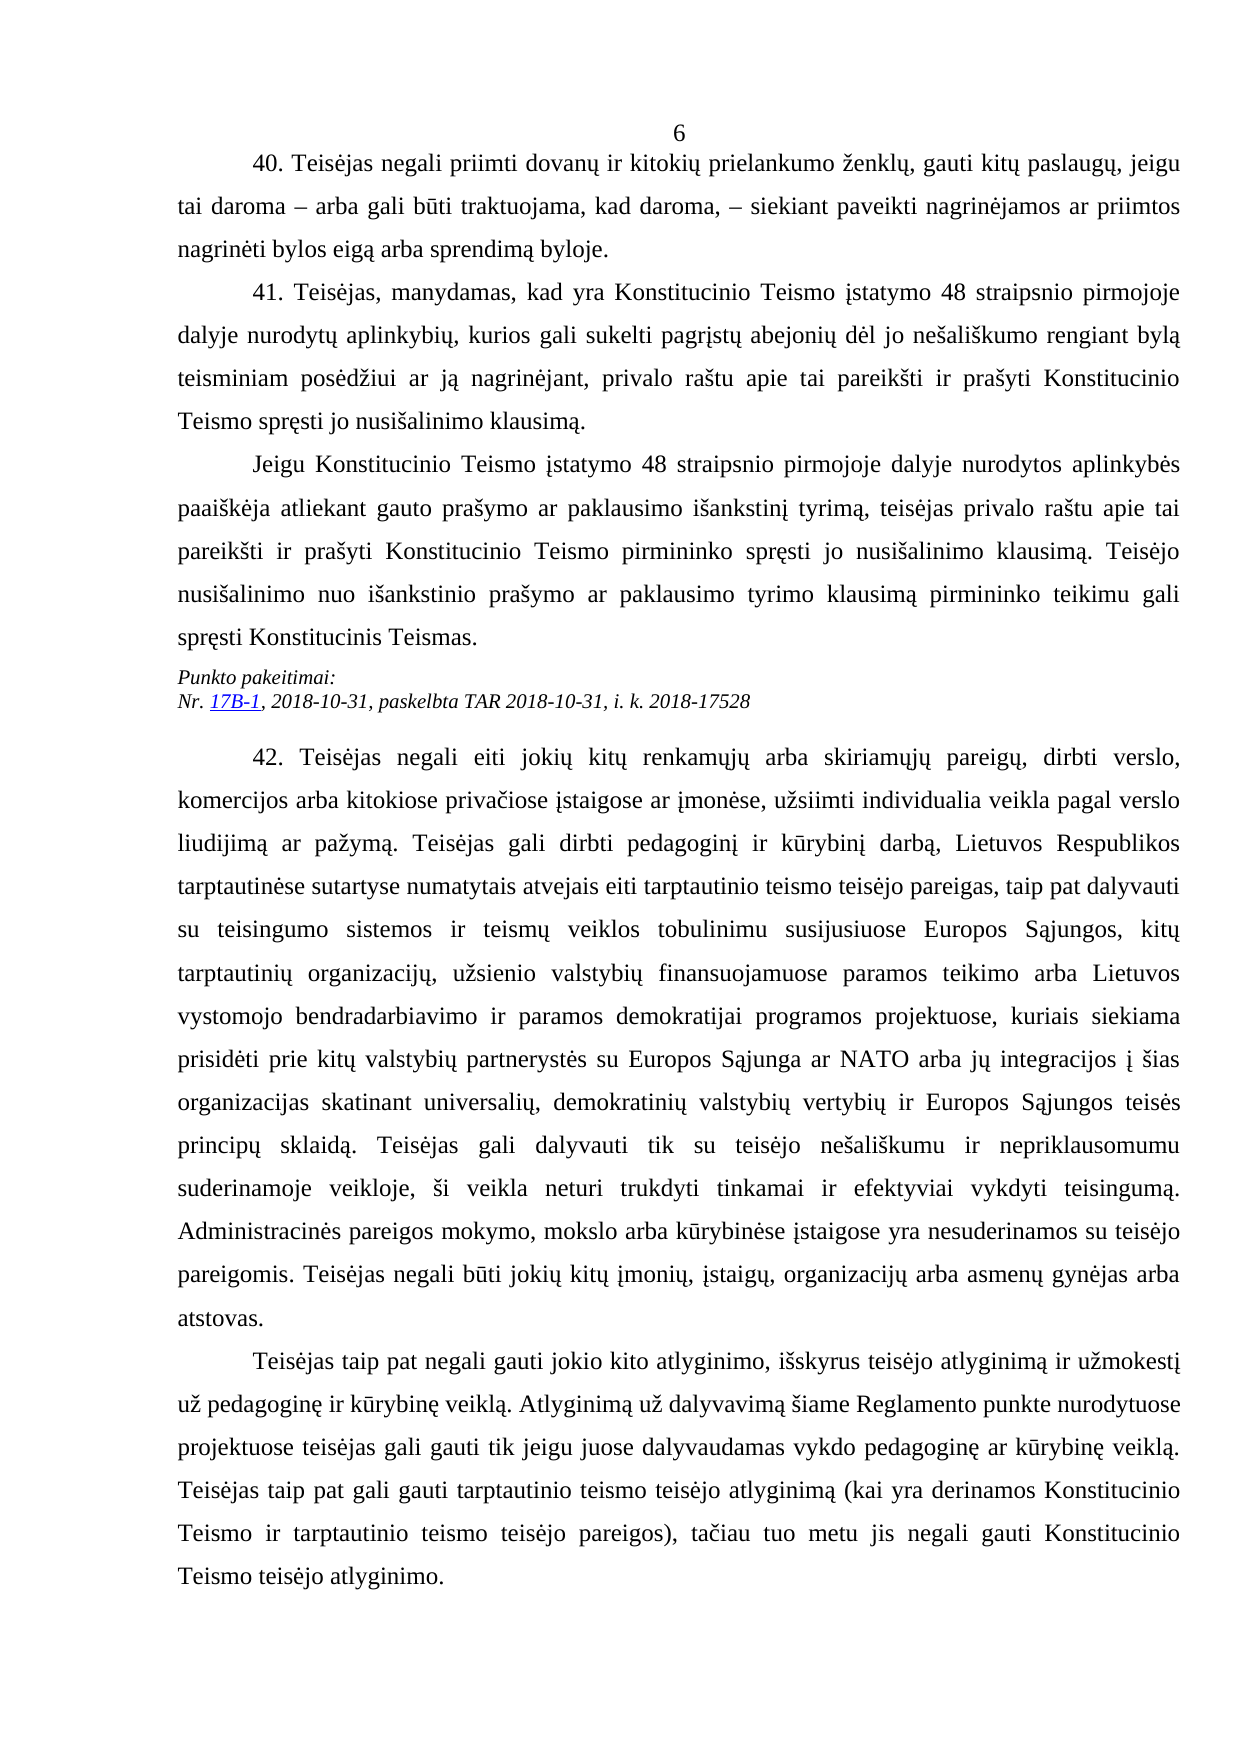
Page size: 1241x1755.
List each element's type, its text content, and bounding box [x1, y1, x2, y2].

text Nr. 17B-1, 2018-10-31, paskelbta TAR 2018-10-31, i. k. 2018-17528 [177, 689, 1181, 713]
text Teisėjas taip pat negali gauti jokio kito atlyginimo, išskyrus teisėjo atlyginimą ir užmokestį už pedagoginę ir kūrybinę veiklą. Atlyginimą už dalyvavimą šiame Reglamento punkte nurodytuose projektuose teisėjas gali gauti tik jeigu juose dalyvaudamas vykdo pedagoginę ar kūrybinę veiklą. Teisėjas taip pat gali gauti tarptautinio teismo teisėjo atlyginimą (kai yra derinamos Konstitucinio Teismo ir tarptautinio teismo teisėjo pareigos), tačiau tuo metu jis negali gauti Konstitucinio Teismo teisėjo atlyginimo. [177, 1346, 1181, 1590]
text 42. Teisėjas negali eiti jokių kitų renkamųjų arba skiriamųjų pareigų, dirbti verslo, komercijos arba kitokiose privačiose įstaigose ar įmonėse, užsiimti individualia veikla pagal verslo liudijimą ar pažymą. Teisėjas gali dirbti pedagoginį ir kūrybinį darbą, Lietuvos Respublikos tarptautinėse sutartyse numatytais atvejais eiti tarptautinio teismo teisėjo pareigas, taip pat dalyvauti su teisingumo sistemos ir teismų veiklos tobulinimu susijusiuose Europos Sąjungos, kitų tarptautinių organizacijų, užsienio valstybių finansuojamuose paramos teikimo arba Lietuvos vystomojo bendradarbiavimo ir paramos demokratijai programos projektuose, kuriais siekiama prisidėti prie kitų valstybių partnerystės su Europos Sąjunga ar NATO arba jų integracijos į šias organizacijas skatinant universalių, demokratinių valstybių vertybių ir Europos Sąjungos teisės principų sklaidą. Teisėjas gali dalyvauti tik su teisėjo nešališkumu ir nepriklausomumu suderinamoje veikloje, ši veikla neturi trukdyti tinkamai ir efektyviai vykdyti teisingumą. Administracinės pareigos mokymo, mokslo arba kūrybinėse įstaigose yra nesuderinamos su teisėjo pareigomis. Teisėjas negali būti jokių kitų įmonių, įstaigų, organizacijų arba asmenų gynėjas arba atstovas. [177, 742, 1181, 1331]
text 41. Teisėjas, manydamas, kad yra Konstitucinio Teismo įstatymo 48 straipsnio pirmojoje dalyje nurodytų aplinkybių, kurios gali sukelti pagrįstų abejonių dėl jo nešališkumo rengiant bylą teisminiam posėdžiui ar ją nagrinėjant, privalo raštu apie tai pareikšti ir prašyti Konstitucinio Teismo spręsti jo nusišalinimo klausimą. [177, 277, 1181, 435]
text Jeigu Konstitucinio Teismo įstatymo 48 straipsnio pirmojoje dalyje nurodytos aplinkybės paaiškėja atliekant gauto prašymo ar paklausimo išankstinį tyrimą, teisėjas privalo raštu apie tai pareikšti ir prašyti Konstitucinio Teismo pirmininko spręsti jo nusišalinimo klausimą. Teisėjo nusišalinimo nuo išankstinio prašymo ar paklausimo tyrimo klausimą pirmininko teikimu gali spręsti Konstitucinis Teismas. [177, 449, 1181, 651]
text Punkto pakeitimai: [177, 665, 1181, 689]
text 40. Teisėjas negali priimti dovanų ir kitokių prielankumo ženklų, gauti kitų paslaugų, jeigu tai daroma – arba gali būti traktuojama, kad daroma, – siekiant paveikti nagrinėjamos ar priimtos nagrinėti bylos eigą arba sprendimą byloje. [177, 148, 1181, 263]
